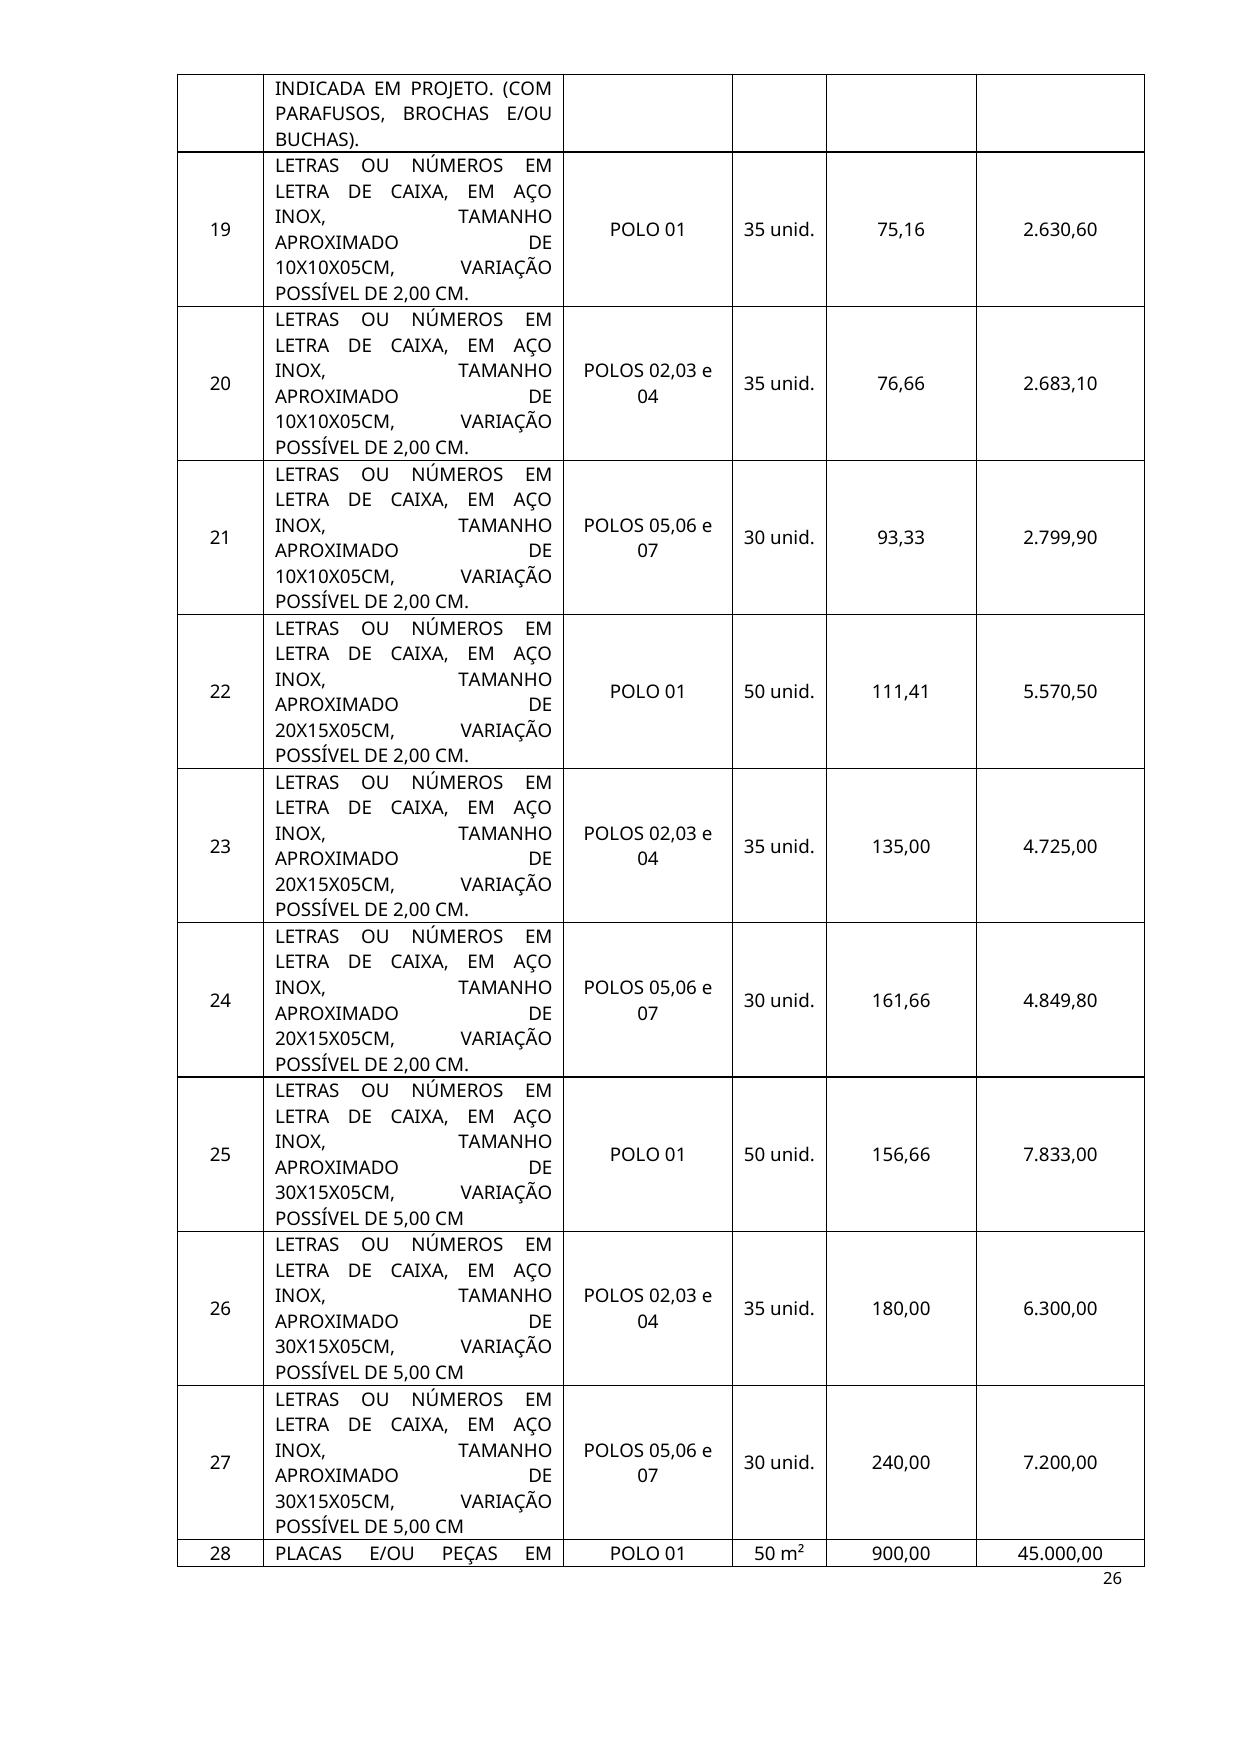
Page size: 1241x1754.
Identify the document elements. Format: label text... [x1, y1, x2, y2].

table_cell 30 unid. [733, 923, 826, 1076]
table_cell 28 [178, 1540, 263, 1566]
table_cell 7.833,00 [977, 1078, 1144, 1231]
table_cell POLO 01 [564, 615, 732, 768]
table_cell 161,66 [827, 923, 976, 1076]
table_cell 135,00 [827, 769, 976, 922]
table_cell 6.300,00 [977, 1232, 1144, 1385]
table_cell 26 [178, 1232, 263, 1385]
table_cell 5.570,50 [977, 615, 1144, 768]
table_cell 2.630,60 [977, 153, 1144, 306]
table_cell [178, 75, 263, 151]
table_cell 75,16 [827, 153, 976, 306]
table_cell 35 unid. [733, 769, 826, 922]
table_cell [827, 75, 976, 151]
table_cell 27 [178, 1386, 263, 1539]
table_cell 900,00 [827, 1540, 976, 1566]
table_cell 7.200,00 [977, 1386, 1144, 1539]
table_cell POLO 01 [564, 1078, 732, 1231]
table_cell 76,66 [827, 307, 976, 460]
table_cell 30 unid. [733, 461, 826, 614]
table_cell [733, 75, 826, 151]
table_cell 22 [178, 615, 263, 768]
table_cell 30 unid. [733, 1386, 826, 1539]
table_cell 21 [178, 461, 263, 614]
table_cell 4.725,00 [977, 769, 1144, 922]
table_cell LETRAS OU NÚMEROS EM LETRA DE CAIXA, EM AÇO INOX, TAMANHO APROXIMADO DE 20X15X05CM, VARIAÇÃO POSSÍVEL DE 2,00 CM. [264, 923, 563, 1076]
table_cell 2.799,90 [977, 461, 1144, 614]
table_cell LETRAS OU NÚMEROS EM LETRA DE CAIXA, EM AÇO INOX, TAMANHO APROXIMADO DE 10X10X05CM, VARIAÇÃO POSSÍVEL DE 2,00 CM. [264, 307, 563, 460]
table_cell 111,41 [827, 615, 976, 768]
table_cell POLOS 05,06 e 07 [564, 923, 732, 1076]
table_cell 240,00 [827, 1386, 976, 1539]
table_cell 93,33 [827, 461, 976, 614]
table_cell LETRAS OU NÚMEROS EM LETRA DE CAIXA, EM AÇO INOX, TAMANHO APROXIMADO DE 30X15X05CM, VARIAÇÃO POSSÍVEL DE 5,00 CM [264, 1386, 563, 1539]
table_cell 50 m² [733, 1540, 826, 1566]
table_cell [564, 75, 732, 151]
table_cell 35 unid. [733, 153, 826, 306]
table_cell 35 unid. [733, 307, 826, 460]
table_cell [977, 75, 1144, 151]
table_cell POLO 01 [564, 153, 732, 306]
table_cell LETRAS OU NÚMEROS EM LETRA DE CAIXA, EM AÇO INOX, TAMANHO APROXIMADO DE 30X15X05CM, VARIAÇÃO POSSÍVEL DE 5,00 CM [264, 1232, 563, 1385]
table_cell POLOS 02,03 e 04 [564, 307, 732, 460]
table_cell 156,66 [827, 1078, 976, 1231]
table_cell LETRAS OU NÚMEROS EM LETRA DE CAIXA, EM AÇO INOX, TAMANHO APROXIMADO DE 10X10X05CM, VARIAÇÃO POSSÍVEL DE 2,00 CM. [264, 153, 563, 306]
table_cell 50 unid. [733, 1078, 826, 1231]
table_cell POLOS 02,03 e 04 [564, 769, 732, 922]
table_cell 2.683,10 [977, 307, 1144, 460]
table_cell 24 [178, 923, 263, 1076]
table_cell 45.000,00 [977, 1540, 1144, 1566]
table_cell LETRAS OU NÚMEROS EM LETRA DE CAIXA, EM AÇO INOX, TAMANHO APROXIMADO DE 20X15X05CM, VARIAÇÃO POSSÍVEL DE 2,00 CM. [264, 769, 563, 922]
table_cell 180,00 [827, 1232, 976, 1385]
table_cell POLOS 05,06 e 07 [564, 461, 732, 614]
table_cell LETRAS OU NÚMEROS EM LETRA DE CAIXA, EM AÇO INOX, TAMANHO APROXIMADO DE 20X15X05CM, VARIAÇÃO POSSÍVEL DE 2,00 CM. [264, 615, 563, 768]
table_cell POLO 01 [564, 1540, 732, 1566]
table_cell 25 [178, 1078, 263, 1231]
table_cell 4.849,80 [977, 923, 1144, 1076]
table_cell 20 [178, 307, 263, 460]
table_cell POLOS 05,06 e 07 [564, 1386, 732, 1539]
table_cell LETRAS OU NÚMEROS EM LETRA DE CAIXA, EM AÇO INOX, TAMANHO APROXIMADO DE 30X15X05CM, VARIAÇÃO POSSÍVEL DE 5,00 CM [264, 1078, 563, 1231]
table_cell 23 [178, 769, 263, 922]
table_cell PLACAS E/OU PEÇAS EM [264, 1540, 563, 1566]
table_cell 50 unid. [733, 615, 826, 768]
table_cell LETRAS OU NÚMEROS EM LETRA DE CAIXA, EM AÇO INOX, TAMANHO APROXIMADO DE 10X10X05CM, VARIAÇÃO POSSÍVEL DE 2,00 CM. [264, 461, 563, 614]
table_cell POLOS 02,03 e 04 [564, 1232, 732, 1385]
table_cell INDICADA EM PROJETO. (COM PARAFUSOS, BROCHAS E/OU BUCHAS). [264, 75, 563, 151]
table_cell 35 unid. [733, 1232, 826, 1385]
table_cell 19 [178, 153, 263, 306]
